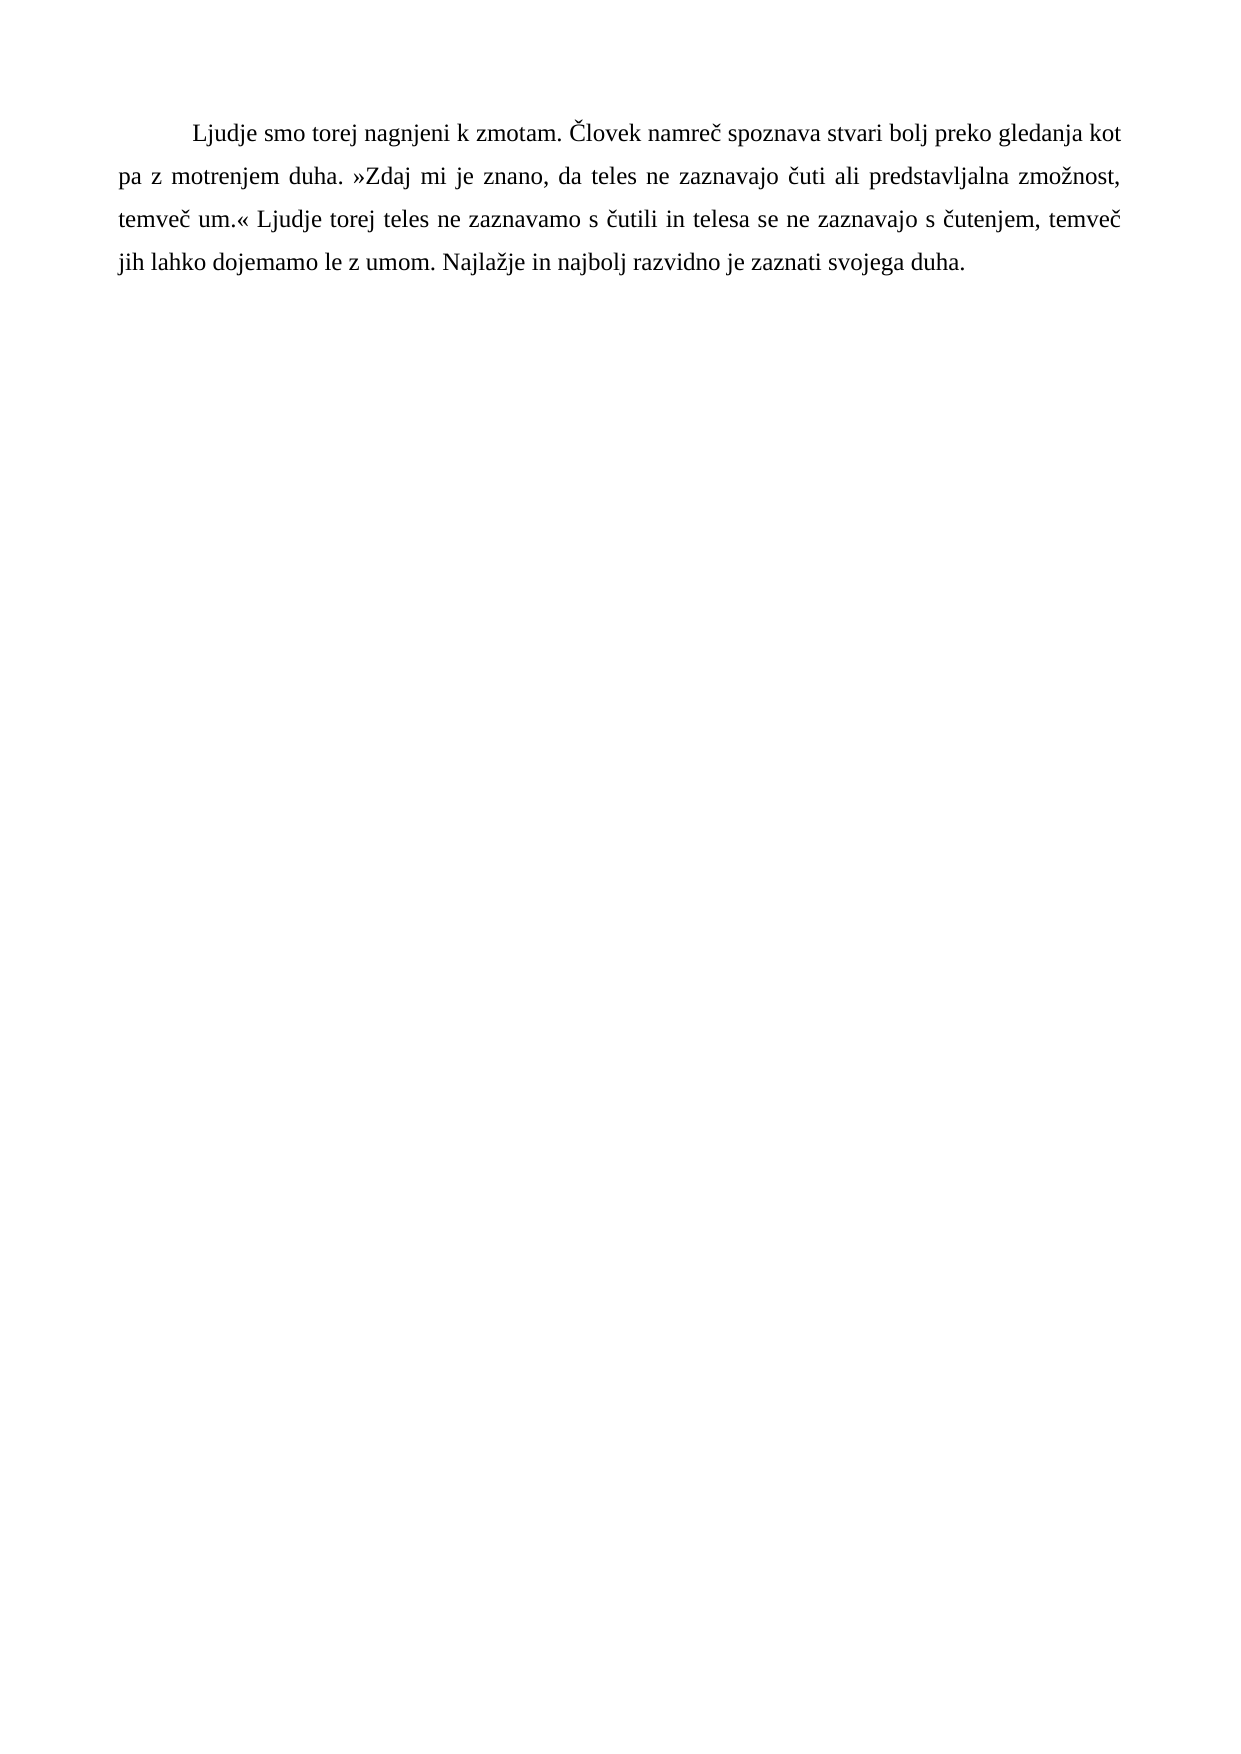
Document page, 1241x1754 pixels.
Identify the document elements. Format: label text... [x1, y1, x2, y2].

text Ljudje smo torej nagnjeni k zmotam. Človek namreč spoznava stvari bolj preko gledanja kot pa z motrenjem duha. »Zdaj mi je znano, da teles ne zaznavajo čuti ali predstavljalna zmožnost, temveč um.« Ljudje torej teles ne zaznavamo s čutili in telesa se ne zaznavajo s čutenjem, temveč jih lahko dojemamo le z umom. Najlažje in najbolj razvidno je zaznati svojega duha. [118, 118, 1122, 276]
